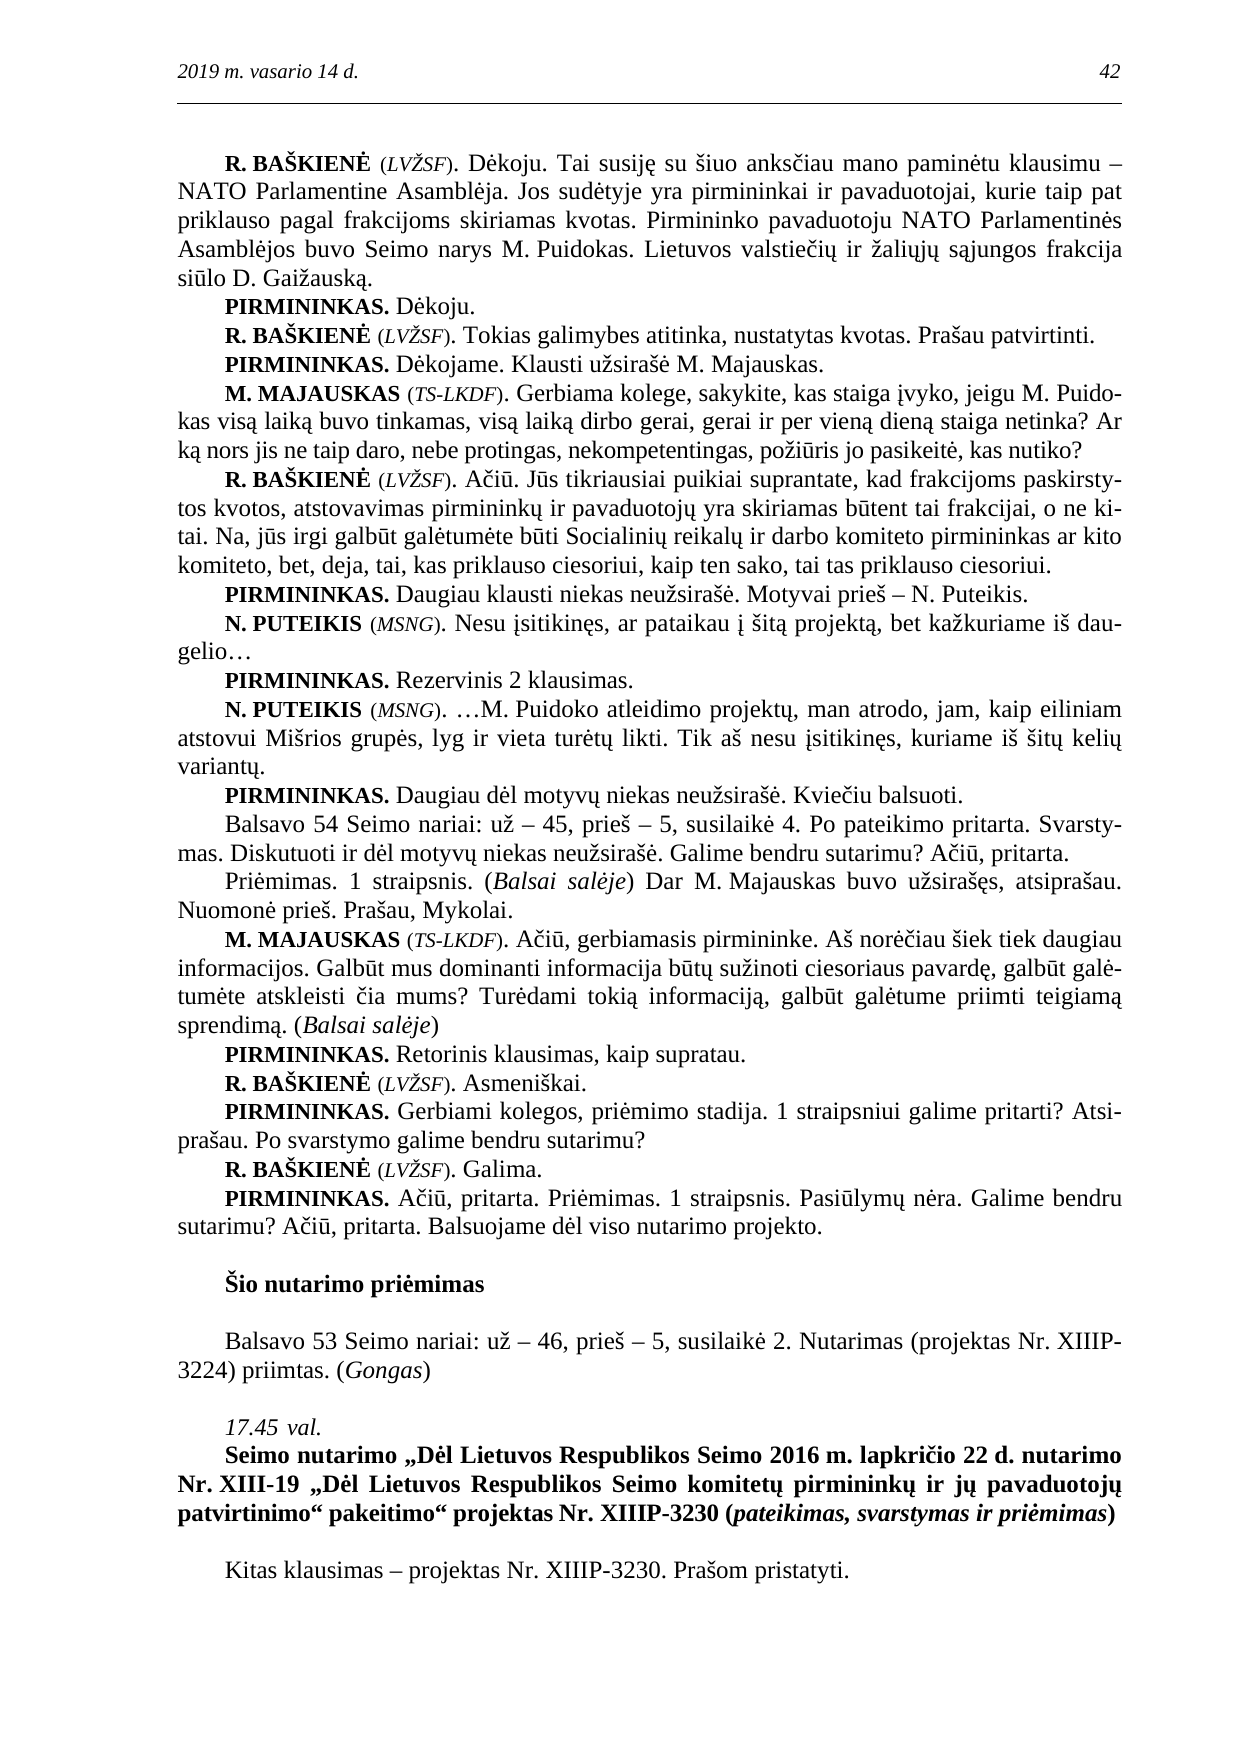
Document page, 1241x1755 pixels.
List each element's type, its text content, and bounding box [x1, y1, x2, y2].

text N. PUTEIKIS (MSNG). …M. Pui­do­ko at­lei­di­mo pro­jek­tų, man at­ro­do, jam, kaip ei­li­niam at­sto­vui Miš­rios gru­pės, lyg ir vie­ta tu­rė­tų lik­ti. Tik aš ne­su įsi­ti­ki­nęs, ku­ria­me iš ši­tų ke­lių varian­tų. [177, 694, 1122, 780]
text PIRMININKAS. Dau­giau klaus­ti nie­kas ne­už­si­ra­šė. Mo­ty­vai prieš – N. Pu­tei­kis. [177, 579, 1122, 608]
text PIRMININKAS. Dė­ko­ja­me. Klaus­ti už­si­ra­šė M. Ma­jaus­kas. [177, 349, 1122, 378]
text PIRMININKAS. Re­to­ri­nis klau­si­mas, kaip su­pra­tau. [177, 1039, 1122, 1068]
text R. BAŠKIENĖ (LVŽSF). As­me­niš­kai. [177, 1068, 1122, 1096]
text Sei­mo nu­ta­ri­mo „Dėl Lie­tu­vos Res­pub­li­kos Sei­mo 2016 m. lap­kri­čio 22 d. nu­ta­ri­mo Nr. XIII-19 „Dėl Lie­tu­vos Res­pub­li­kos Sei­mo ko­mi­te­tų pir­mi­nin­kų ir jų pa­va­duo­to­jų pa­tvir­ti­ni­mo“ pa­kei­ti­mo“ pro­jek­tas Nr. XIIIP-3230 (pa­tei­ki­mas, svars­ty­mas ir pri­ėmi­mas) [177, 1440, 1122, 1527]
text R. BAŠKIENĖ (LVŽSF). Ga­li­ma. [177, 1154, 1122, 1183]
text Pri­ėmi­mas. 1 straips­nis. (Bal­sai sa­lė­je) Dar M. Ma­jaus­kas bu­vo už­si­ra­šęs, at­si­pra­šau. Nuo­mo­nė prieš. Pra­šau, My­ko­lai. [177, 866, 1122, 924]
text M. MAJAUSKAS (TS-LKDF). Ačiū, ger­bia­ma­sis pir­mi­nin­ke. Aš no­rė­čiau šiek tiek dau­giau in­for­ma­ci­jos. Gal­būt mus do­mi­nan­ti in­for­ma­ci­ja bū­tų su­ži­no­ti cie­so­riaus pa­var­dę, gal­būt ga­lė­tu­mė­te at­skleis­ti čia mums? Tu­rė­da­mi to­kią in­for­ma­ci­ją, gal­būt ga­lė­tu­me pri­im­ti tei­gia­mą spren­di­mą. (Bal­sai sa­lė­je) [177, 924, 1122, 1039]
text R. BAŠKIENĖ (LVŽSF). To­kias ga­li­my­bes ati­tin­ka, nu­sta­ty­tas kvo­tas. Pra­šau pa­tvir­tin­ti. [177, 320, 1122, 349]
text Ki­tas klau­si­mas – pro­jek­tas Nr. XIIIP-3230. Pra­šom pri­sta­ty­ti. [177, 1555, 1122, 1584]
text Bal­sa­vo 54 Sei­mo na­riai: už – 45, prieš – 5, su­si­lai­kė 4. Po pa­tei­ki­mo pri­tar­ta. Svars­ty­mas. Dis­ku­tuo­ti ir dėl mo­ty­vų nie­kas ne­už­si­ra­šė. Ga­li­me ben­dru su­ta­ri­mu? Ačiū, pri­tar­ta. [177, 809, 1122, 866]
text Bal­sa­vo 53 Sei­mo na­riai: už – 46, prieš – 5, su­si­lai­kė 2. Nu­ta­ri­mas (pro­jek­tas Nr. XIIIP-3224) pri­im­tas. (Gon­gas) [177, 1326, 1122, 1384]
text PIRMININKAS. Ger­bia­mi ko­le­gos, pri­ėmi­mo sta­di­ja. 1 straips­niui ga­li­me pri­tar­ti? At­si­pra­šau. Po svars­ty­mo ga­li­me ben­dru su­ta­ri­mu? [177, 1096, 1122, 1154]
text PIRMININKAS. Ačiū, pri­tar­ta. Pri­ėmi­mas. 1 straips­nis. Pa­siū­ly­mų nė­ra. Ga­li­me ben­dru su­ta­ri­mu? Ačiū, pri­tar­ta. Bal­suo­ja­me dėl vi­so nu­ta­ri­mo pro­jek­to. [177, 1183, 1122, 1240]
text R. BAŠKIENĖ (LVŽSF). Ačiū. Jūs tik­riau­siai pui­kiai su­pran­ta­te, kad frak­ci­joms pa­skirs­ty­tos kvo­tos, at­sto­va­vi­mas pir­mi­nin­kų ir pa­va­duo­to­jų yra ski­ria­mas bū­tent tai frak­ci­jai, o ne ki­tai. Na, jūs ir­gi gal­būt ga­lė­tu­mė­te bū­ti So­cia­li­nių rei­ka­lų ir dar­bo ko­mi­te­to pir­mi­nin­kas ar ki­to ko­mi­te­to, bet, de­ja, tai, kas pri­klau­so cie­so­riui, kaip ten sa­ko, tai tas pri­klau­so cie­so­riui. [177, 464, 1122, 579]
text PIRMININKAS. Dė­ko­ju. [177, 291, 1122, 320]
text M. MAJAUSKAS (TS-LKDF). Ger­bia­ma ko­le­ge, sa­ky­ki­te, kas stai­ga įvy­ko, jei­gu M. Pui­do­kas vi­są lai­ką bu­vo tin­ka­mas, vi­są lai­ką dir­bo ge­rai, ge­rai ir per vie­ną die­ną stai­ga ne­tin­ka? Ar ką nors jis ne taip da­ro, ne­be pro­tin­gas, ne­kom­pe­ten­tin­gas, po­žiū­ris jo pa­si­kei­tė, kas nu­ti­ko? [177, 378, 1122, 464]
text N. PUTEIKIS (MSNG). Ne­su įsi­ti­ki­nęs, ar pa­tai­kau į ši­tą pro­jek­tą, bet kaž­ku­ria­me iš dau­ge­lio… [177, 608, 1122, 665]
text PIRMININKAS. Re­zer­vi­nis 2 klau­si­mas. [177, 665, 1122, 694]
text R. BAŠKIENĖ (LVŽSF). Dė­ko­ju. Tai su­si­ję su šiuo anks­čiau ma­no pa­mi­nė­tu klau­si­mu – NATO Par­la­men­ti­ne Asam­blė­ja. Jos su­dė­ty­je yra pir­mi­nin­kai ir pa­va­duo­to­jai, ku­rie taip pat pri­klau­so pa­gal frak­ci­joms ski­ria­mas kvo­tas. Pir­mi­nin­ko pa­va­duo­to­ju NATO Par­la­men­ti­nės Asam­blė­jos bu­vo Sei­mo na­rys M. Pui­do­kas. Lie­tu­vos vals­tie­čių ir ža­lių­jų są­jun­gos frak­ci­ja siū­lo D. Gai­žaus­ką. [177, 148, 1122, 291]
text PIRMININKAS. Dau­giau dėl mo­ty­vų nie­kas ne­už­si­ra­šė. Kvie­čiu bal­suo­ti. [177, 780, 1122, 809]
text Šio nu­ta­ri­mo pri­ėmi­mas [177, 1269, 1122, 1298]
text 17.45 val. [224, 1413, 1122, 1440]
